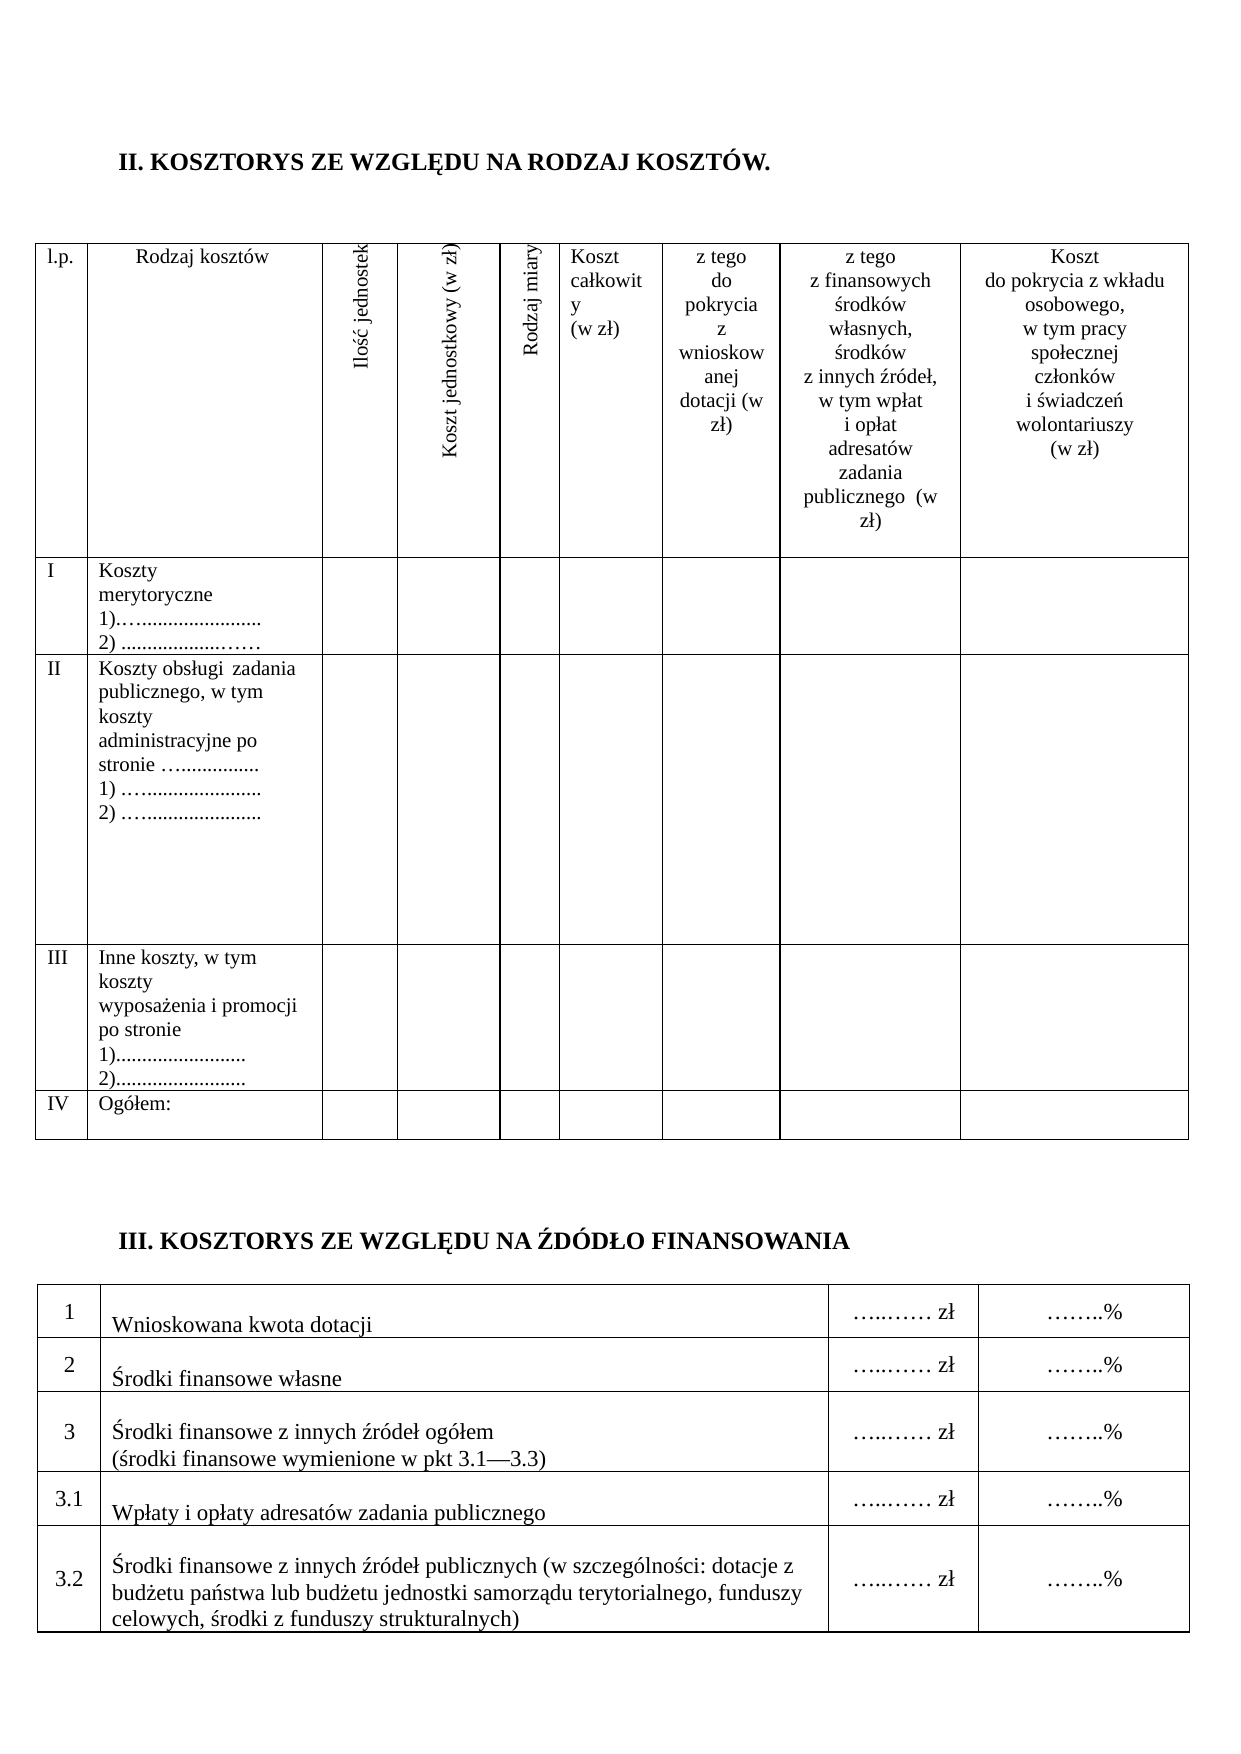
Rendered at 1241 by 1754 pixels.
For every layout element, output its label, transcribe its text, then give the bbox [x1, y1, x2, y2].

table_cell …..…… zł [829, 1392, 978, 1471]
table_header Koszt całkowity (w zł) [560, 244, 662, 557]
table_cell 3.1 [38, 1472, 100, 1525]
table_cell Środki finansowe z innych źródeł ogółem (środki finansowe wymienione w pkt 3.1—3.3) [101, 1392, 828, 1471]
table_cell [398, 655, 499, 944]
table_cell [781, 1091, 960, 1139]
table_cell [663, 945, 779, 1089]
table_header Rodzaj kosztów [88, 244, 322, 557]
table_cell [560, 558, 662, 654]
table_header z tego z finansowych środków własnych, środków z innych źródeł, w tym wpłat i opłat adresatów zadania publicznego (w zł) [781, 244, 960, 557]
table_cell Ogółem: [88, 1091, 322, 1139]
table_header ……..% [979, 1285, 1189, 1337]
table_cell Środki finansowe własne [101, 1338, 828, 1391]
table_cell …..…… zł [829, 1338, 978, 1391]
table_cell [323, 945, 397, 1089]
table_header Koszt jednostkowy (w zł) [398, 244, 499, 557]
table_cell [961, 655, 1188, 944]
table_cell ……..% [979, 1472, 1189, 1525]
table_header l.p. [36, 244, 87, 557]
table_cell Koszty merytoryczne 1).…....................... 2) ...................…… [88, 558, 322, 654]
table_cell [781, 945, 960, 1089]
table_cell [663, 558, 779, 654]
table_cell …..…… zł [829, 1526, 978, 1631]
table_header Ilość jednostek [323, 244, 397, 557]
table_cell [323, 655, 397, 944]
table_cell II [36, 655, 87, 944]
table_cell [323, 1091, 397, 1139]
table_cell Koszty obsługi zadania publicznego, w tym koszty administracyjne po stronie …............... 1) .…...................... 2) .…...................... [88, 655, 322, 944]
table_cell ……..% [979, 1392, 1189, 1471]
table_cell Środki finansowe z innych źródeł publicznych (w szczególności: dotacje z budżetu państwa lub budżetu jednostki samorządu terytorialnego, funduszy celowych, środki z funduszy strukturalnych) [101, 1526, 828, 1631]
list II. KOSZTORYS ZE WZGLĘDU NA RODZAJ KOSZTÓW. [118, 147, 1122, 176]
table_header …..…… zł [829, 1285, 978, 1337]
table_cell [781, 558, 960, 654]
table_cell [323, 558, 397, 654]
table_cell [560, 1091, 662, 1139]
table_cell [961, 558, 1188, 654]
table_cell [663, 655, 779, 944]
table_header Koszt do pokrycia z wkładu osobowego, w tym pracy społecznej członków i świadczeń wolontariuszy (w zł) [961, 244, 1188, 557]
table_cell [501, 945, 559, 1089]
table_cell [398, 945, 499, 1089]
table_cell 2 [38, 1338, 100, 1391]
list III. KOSZTORYS ZE WZGLĘDU NA ŹDÓDŁO FINANSOWANIA [118, 1226, 1192, 1255]
table_cell [398, 558, 499, 654]
table_cell III [36, 945, 87, 1089]
table_cell [961, 945, 1188, 1089]
table_cell [501, 655, 559, 944]
table_cell [663, 1091, 779, 1139]
table_cell ……..% [979, 1526, 1189, 1631]
table_header 1 [38, 1285, 100, 1337]
table_cell 3 [38, 1392, 100, 1471]
table_cell [398, 1091, 499, 1139]
table_cell …..…… zł [829, 1472, 978, 1525]
table_cell Wpłaty i opłaty adresatów zadania publicznego [101, 1472, 828, 1525]
table_cell IV [36, 1091, 87, 1139]
table_header Wnioskowana kwota dotacji [101, 1285, 828, 1337]
table_cell [961, 1091, 1188, 1139]
table_cell ……..% [979, 1338, 1189, 1391]
table_cell [560, 945, 662, 1089]
table_header Rodzaj miary [501, 244, 559, 557]
table_cell [781, 655, 960, 944]
table_cell [501, 1091, 559, 1139]
table_cell [560, 655, 662, 944]
table_cell I [36, 558, 87, 654]
table_cell Inne koszty, w tym koszty wyposażenia i promocji po stronie 1)......................... 2)......................... [88, 945, 322, 1089]
table_cell [501, 558, 559, 654]
table_cell 3.2 [38, 1526, 100, 1631]
table_header z tego do pokrycia z wnioskowanej dotacji (w zł) [663, 244, 779, 557]
